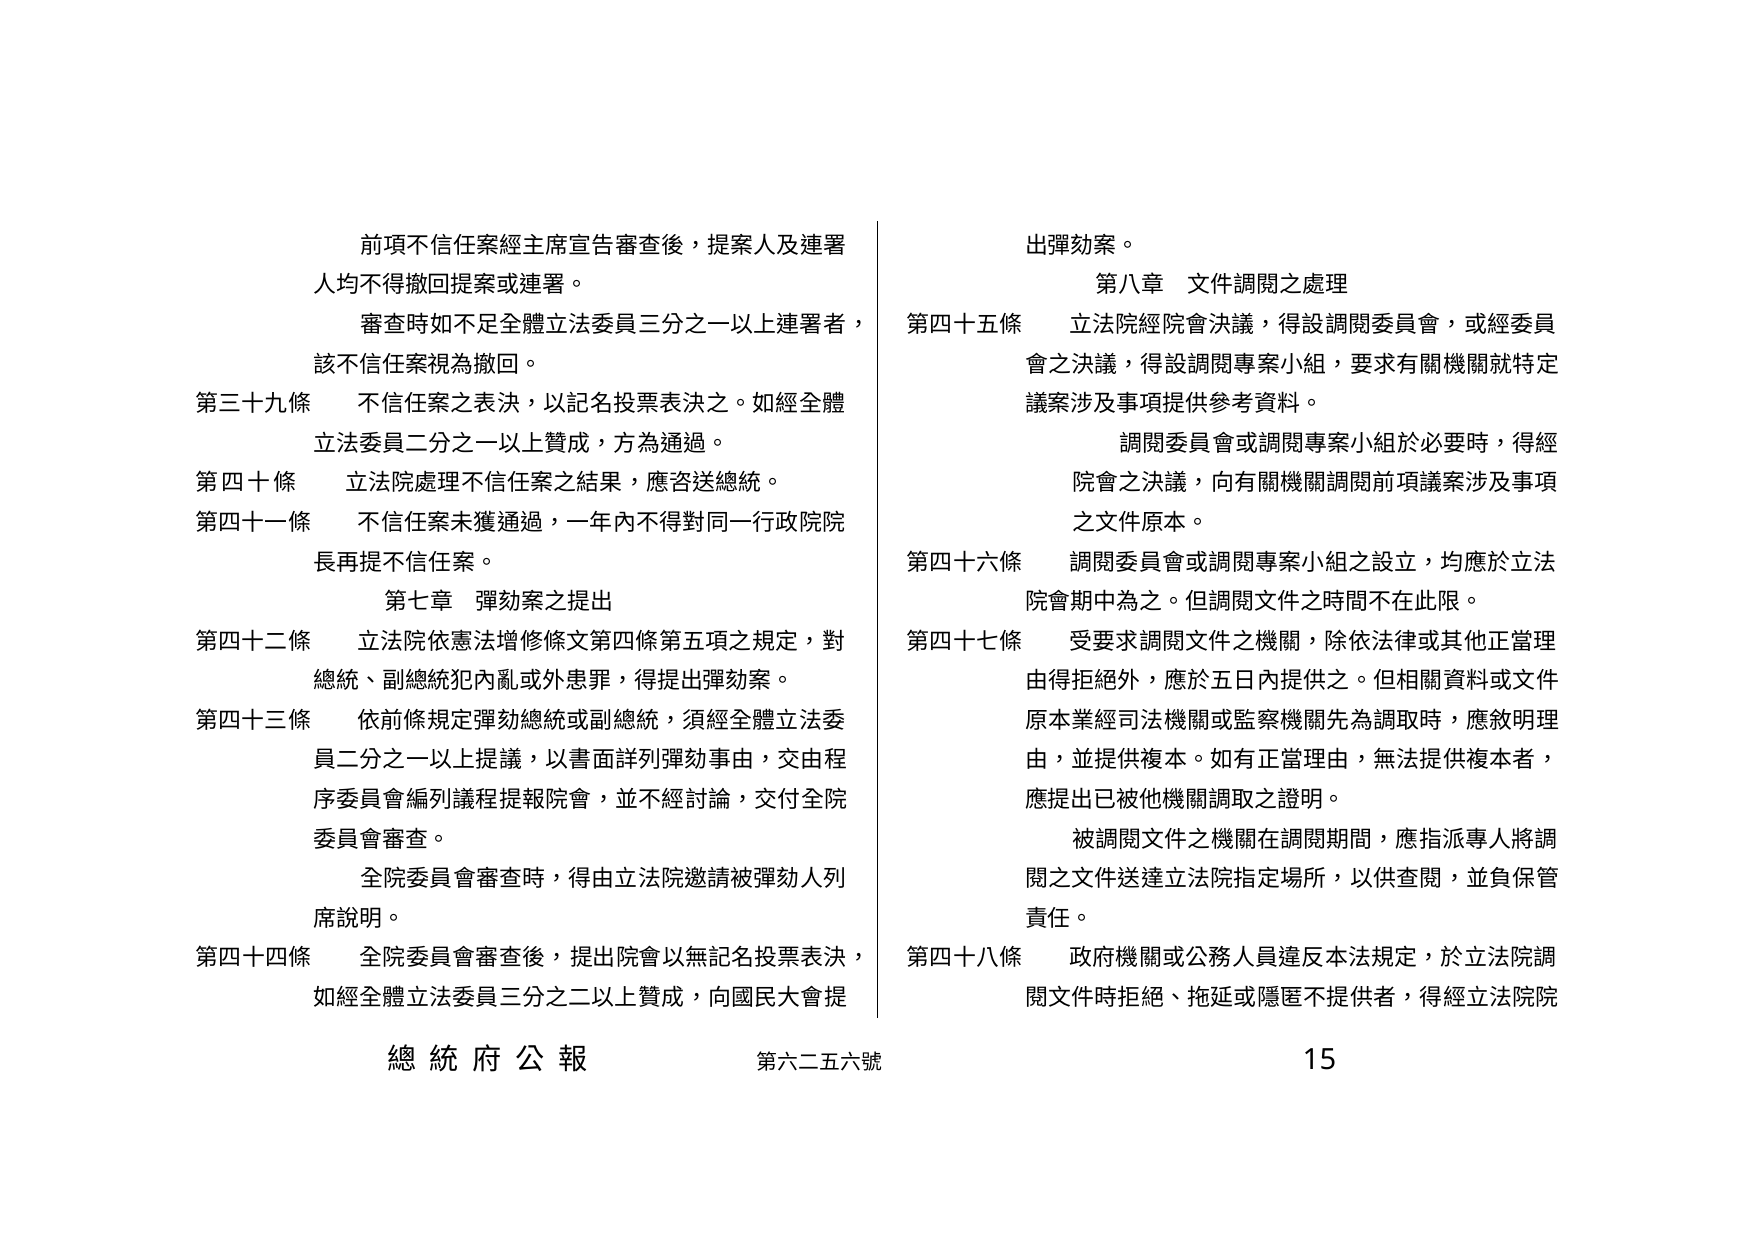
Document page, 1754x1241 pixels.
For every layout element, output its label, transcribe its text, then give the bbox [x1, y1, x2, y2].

text 第四十一條 不信任案未獲通過，一年內不得對同一行政院院長再提不信任案。 [195, 499, 847, 578]
text 審查時如不足全體立法委員三分之一以上連署者，該不信任案視為撤回。 [313, 301, 847, 380]
text 第四十六條 調閱委員會或調閱專案小組之設立，均應於立法院會期中為之。但調閱文件之時間不在此限。 [907, 538, 1559, 617]
text 調閱委員會或調閱專案小組於必要時，得經院會之決議，向有關機關調閱前項議案涉及事項之文件原本。 [1072, 419, 1559, 538]
text 第四十二條 立法院依憲法增修條文第四條第五項之規定，對總統、副總統犯內亂或外患罪，得提出彈劾案。 [195, 617, 847, 697]
text 第四十條 立法院處理不信任案之結果，應咨送總統。 [195, 459, 847, 499]
text 第四十八條 政府機關或公務人員違反本法規定，於立法院調閱文件時拒絕、拖延或隱匿不提供者，得經立法院院 [907, 934, 1559, 1013]
text 被調閱文件之機關在調閱期間，應指派專人將調閱之文件送達立法院指定場所，以供查閱，並負保管責任。 [1025, 815, 1559, 934]
text 第八章 文件調閱之處理 [907, 261, 1559, 301]
text 第四十七條 受要求調閱文件之機關，除依法律或其他正當理由得拒絕外，應於五日內提供之。但相關資料或文件原本業經司法機關或監察機關先為調取時，應敘明理由，並提供複本。如有正當理由，無法提供複本者，應提出已被他機關調取之證明。 [907, 617, 1559, 815]
text 第四十四條 全院委員會審查後，提出院會以無記名投票表決，如經全體立法委員三分之二以上贊成，向國民大會提出彈劾案。 [907, 222, 1559, 261]
text 第三十九條 不信任案之表決，以記名投票表決之。如經全體立法委員二分之一以上贊成，方為通過。 [195, 380, 847, 459]
text 全院委員會審查時，得由立法院邀請被彈劾人列席說明。 [313, 855, 847, 934]
text 第四十五條 立法院經院會決議，得設調閱委員會，或經委員會之決議，得設調閱專案小組，要求有關機關就特定議案涉及事項提供參考資料。 [907, 301, 1559, 419]
text 第七章 彈劾案之提出 [195, 578, 847, 617]
text 第四十三條 依前條規定彈劾總統或副總統，須經全體立法委員二分之一以上提議，以書面詳列彈劾事由，交由程序委員會編列議程提報院會，並不經討論，交付全院委員會審查。 [195, 697, 847, 855]
text 前項不信任案經主席宣告審查後，提案人及連署人均不得撤回提案或連署。 [313, 222, 847, 301]
text 第四十四條 全院委員會審查後，提出院會以無記名投票表決，如經全體立法委員三分之二以上贊成，向國民大會提出彈劾案。 [195, 934, 847, 1013]
